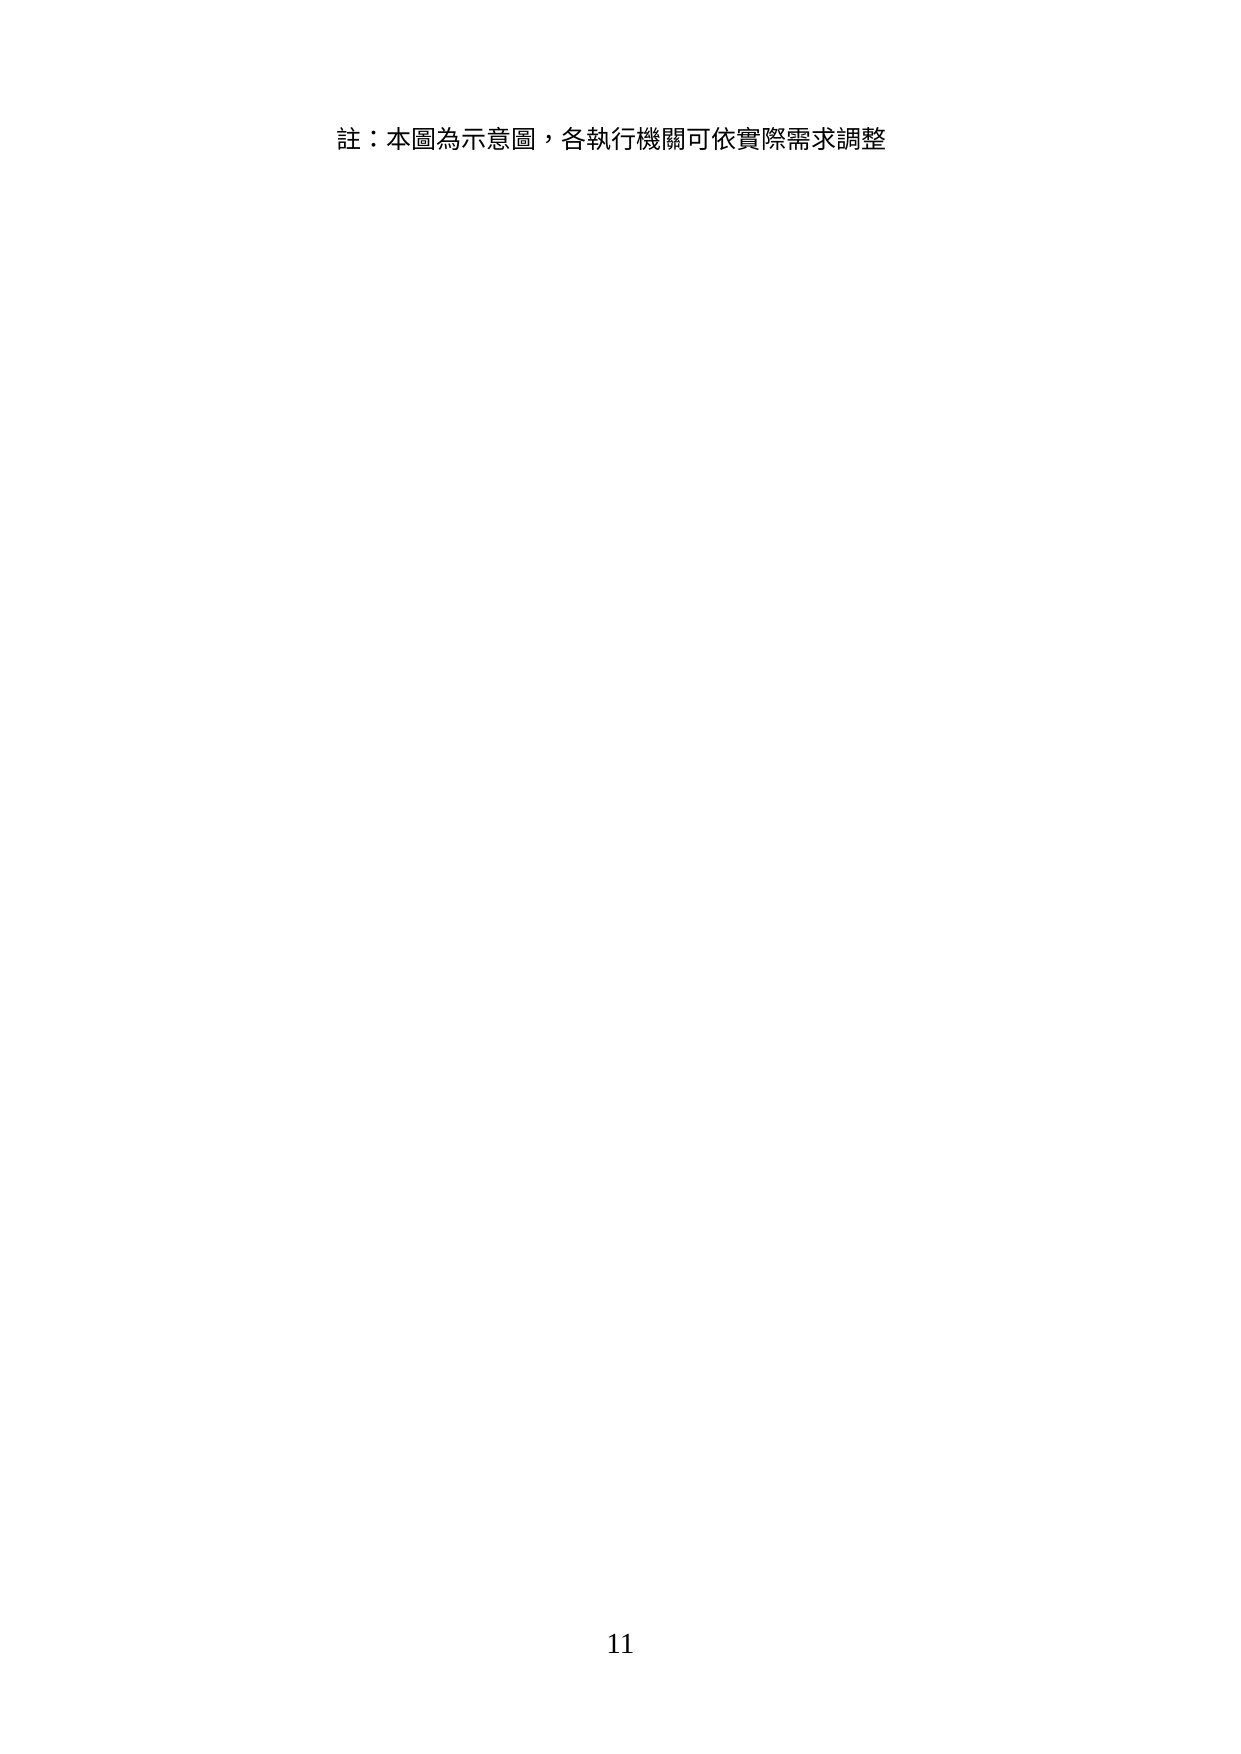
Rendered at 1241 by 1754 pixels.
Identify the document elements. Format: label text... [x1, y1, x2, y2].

text 註：本圖為示意圖，各執行機關可依實際需求調整 [169, 98, 1053, 177]
